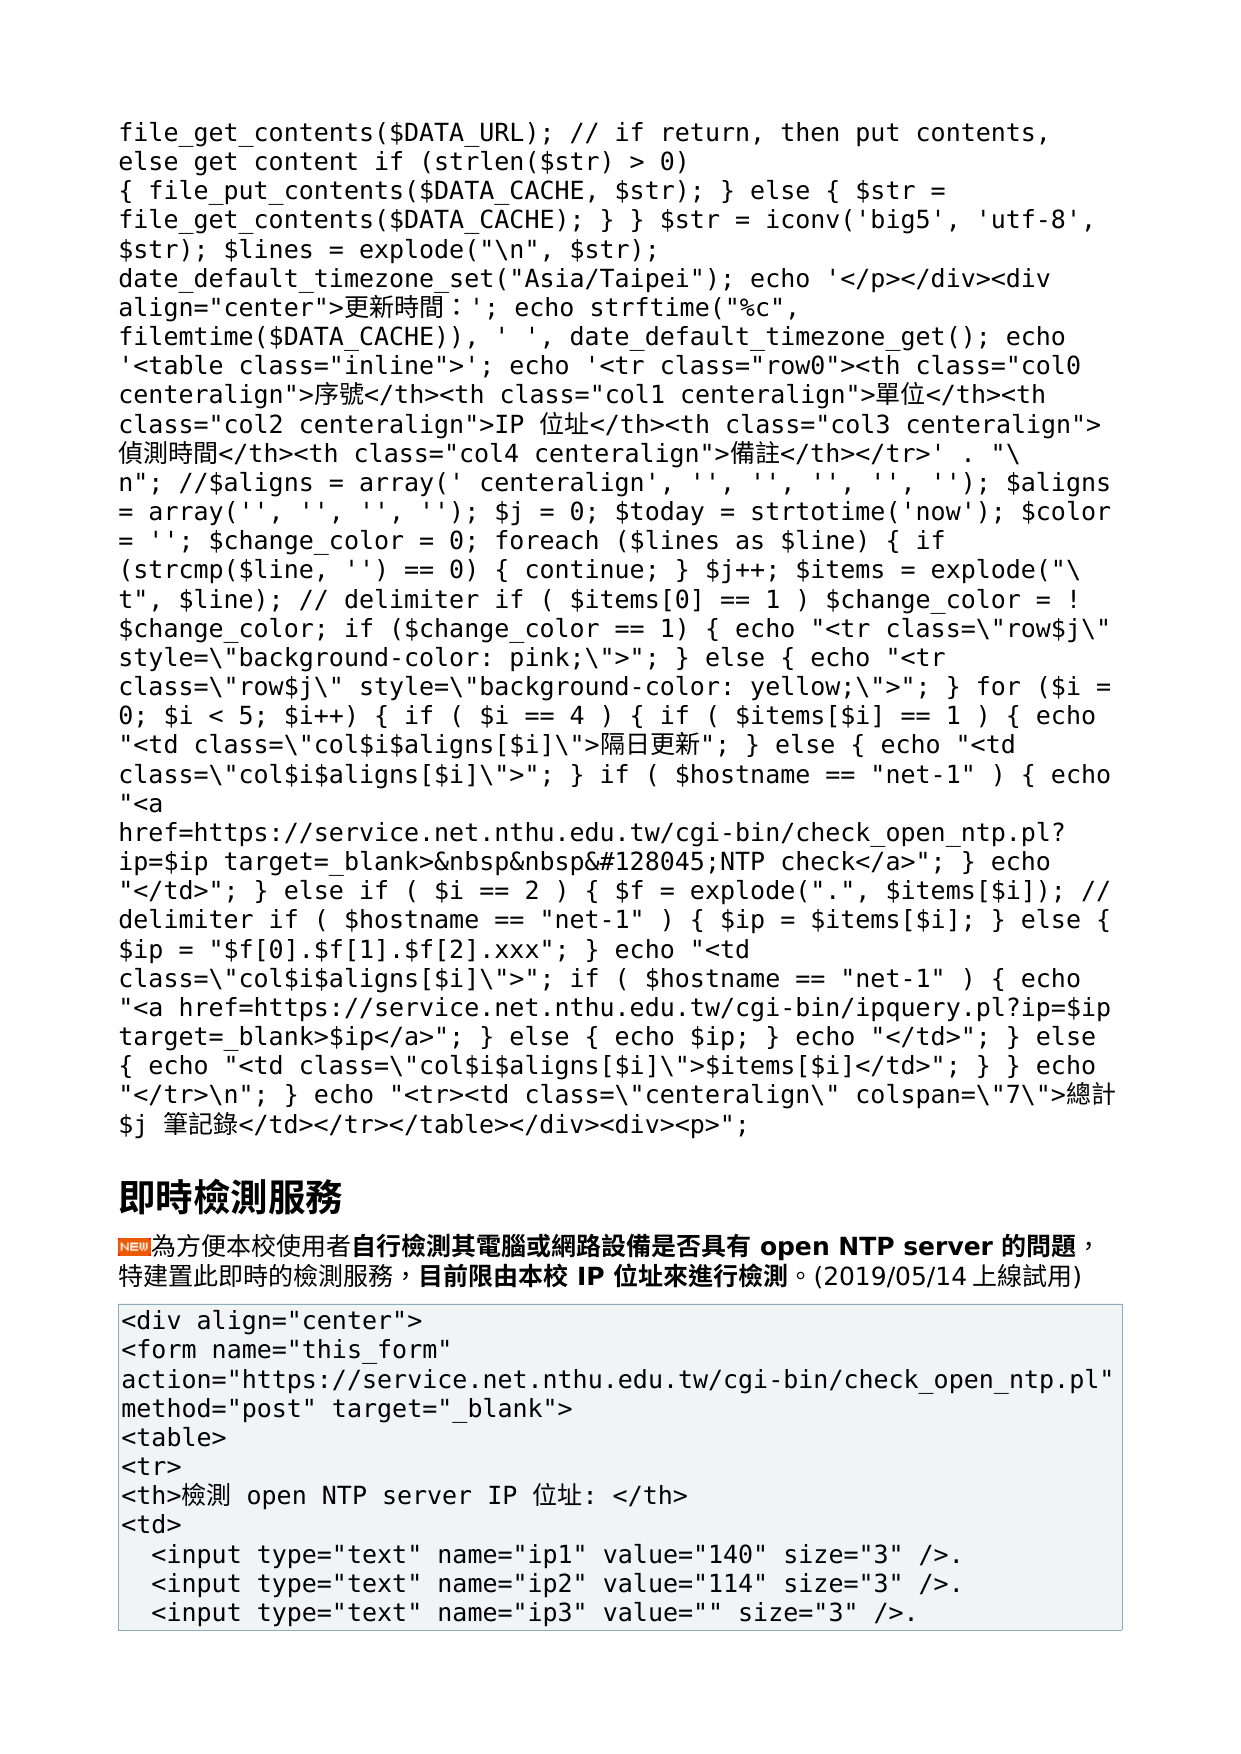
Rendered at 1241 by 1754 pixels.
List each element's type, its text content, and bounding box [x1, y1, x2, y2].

text file_get_contents($DATA_URL); // if return, then put contents, else get content if (strlen($str) > 0) { file_put_contents($DATA_CACHE, $str); } else { $str = file_get_contents($DATA_CACHE); } } $str = iconv('big5', 'utf-8', $str); $lines = explode("\n", $str); date_default_timezone_set("Asia/Taipei"); echo '</p></div><div align="center">更新時間：'; echo strftime("%c", filemtime($DATA_CACHE)), ' ', date_default_timezone_get(); echo '<table class="inline">'; echo '<tr class="row0"><th class="col0 centeralign">序號</th><th class="col1 centeralign">單位</th><th class="col2 centeralign">IP 位址</th><th class="col3 centeralign">偵測時間</th><th class="col4 centeralign">備註</th></tr>' . "\n"; //$aligns = array(' centeralign', '', '', '', '', ''); $aligns = array('', '', '', ''); $j = 0; $today = strtotime('now'); $color = ''; $change_color = 0; foreach ($lines as $line) { if (strcmp($line, '') == 0) { continue; } $j++; $items = explode("\t", $line); // delimiter if ( $items[0] == 1 ) $change_color = ! $change_color; if ($change_color == 1) { echo "<tr class=\"row$j\" style=\"background-color: pink;\">"; } else { echo "<tr class=\"row$j\" style=\"background-color: yellow;\">"; } for ($i = 0; $i < 5; $i++) { if ( $i == 4 ) { if ( $items[$i] == 1 ) { echo "<td class=\"col$i$aligns[$i]\">隔日更新"; } else { echo "<td class=\"col$i$aligns[$i]\">"; } if ( $hostname == "net-1" ) { echo "<a href=https://service.net.nthu.edu.tw/cgi-bin/check_open_ntp.pl?ip=$ip target=_blank>&nbsp&nbsp&#128045;NTP check</a>"; } echo "</td>"; } else if ( $i == 2 ) { $f = explode(".", $items[$i]); // delimiter if ( $hostname == "net-1" ) { $ip = $items[$i]; } else { $ip = "$f[0].$f[1].$f[2].xxx"; } echo "<td class=\"col$i$aligns[$i]\">"; if ( $hostname == "net-1" ) { echo "<a href=https://service.net.nthu.edu.tw/cgi-bin/ipquery.pl?ip=$ip target=_blank>$ip</a>"; } else { echo $ip; } echo "</td>"; } else { echo "<td class=\"col$i$aligns[$i]\">$items[$i]</td>"; } } echo "</tr>\n"; } echo "<tr><td class=\"centeralign\" colspan=\"7\">總計 $j 筆記錄</td></tr></table></div><div><p>"; [118, 118, 1122, 1139]
picture [118, 1238, 151, 1256]
text <div align="center"> <form name="this_form" action="https://service.net.nthu.edu.tw/cgi-bin/check_open_ntp.pl" method="post" target="_blank"> <table> <tr> <th>檢測 open NTP server IP 位址: </th> <td> <input type="text" name="ip1" value="140" size="3" />. <input type="text" name="ip2" value="114" size="3" />. <input type="text" name="ip3" value="" size="3" />. [119, 1305, 1122, 1630]
text 為方便本校使用者自行檢測其電腦或網路設備是否具有 open NTP server 的問題，特建置此即時的檢測服務，目前限由本校 IP 位址來進行檢測。(2019/05/14上線試用) [118, 1233, 1122, 1291]
subtitle 即時檢測服務 [118, 1176, 1122, 1220]
